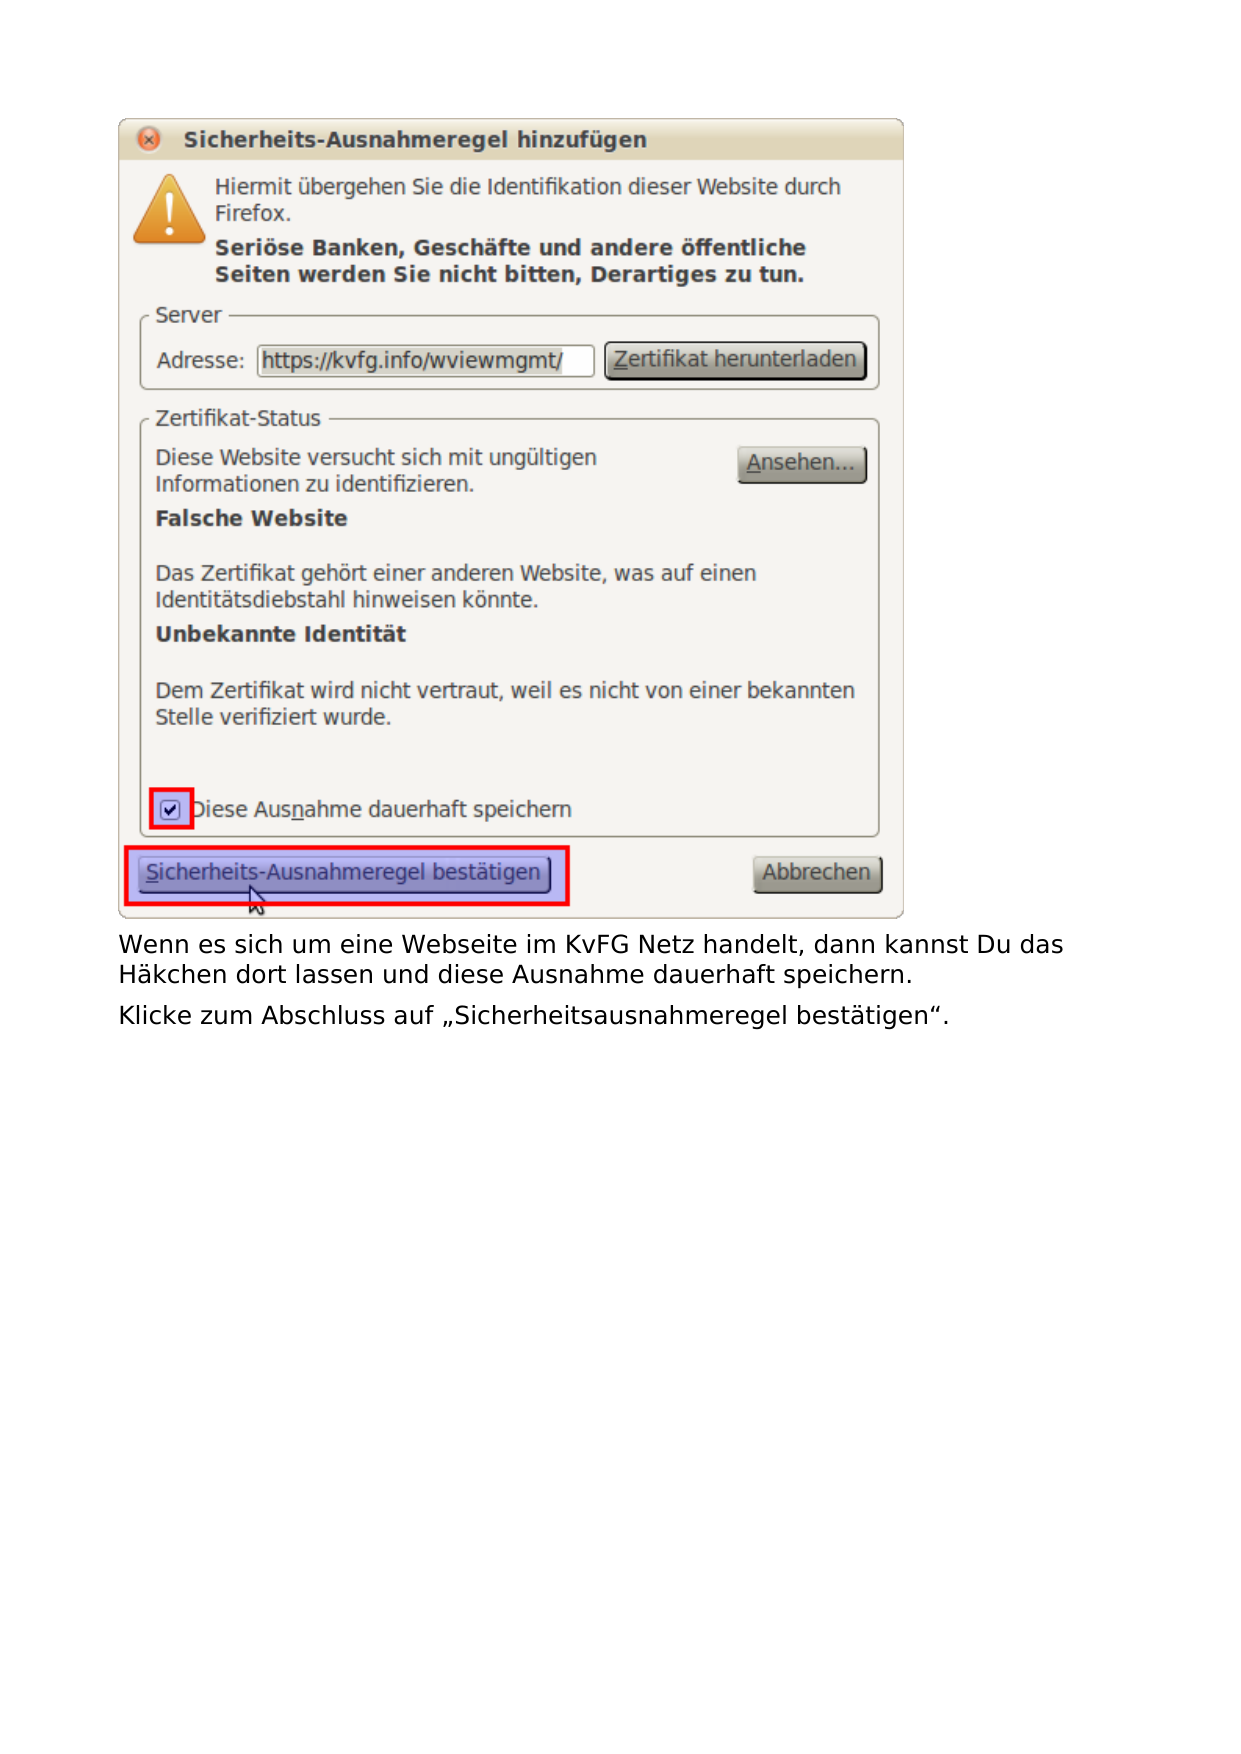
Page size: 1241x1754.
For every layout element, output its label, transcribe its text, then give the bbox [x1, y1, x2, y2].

text Klicke zum Abschluss auf „Sicherheitsausnahmeregel bestätigen“. [118, 1001, 1122, 1031]
text Wenn es sich um eine Webseite im KvFG Netz handelt, dann kannst Du das Häkchen dort lassen und diese Ausnahme dauerhaft speichern. [118, 931, 1122, 989]
picture [118, 118, 904, 919]
